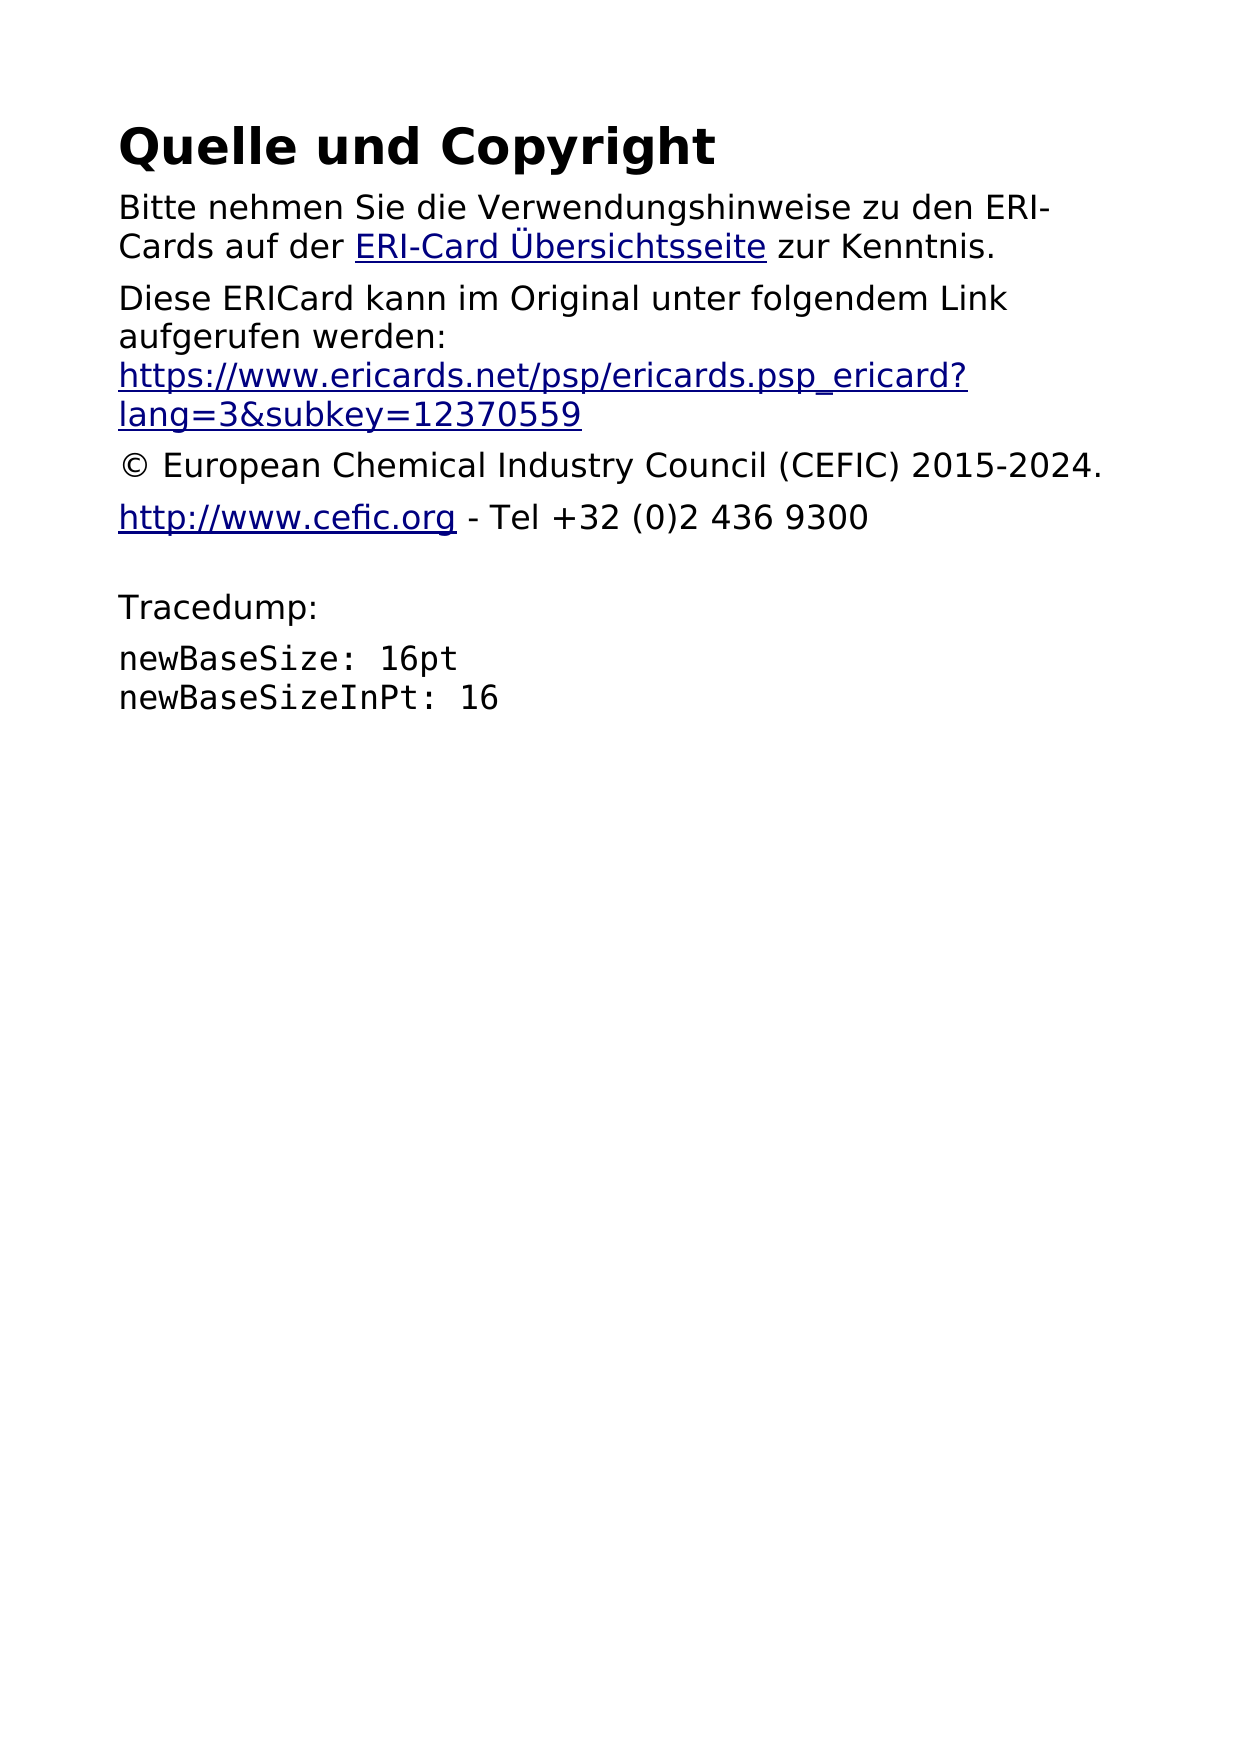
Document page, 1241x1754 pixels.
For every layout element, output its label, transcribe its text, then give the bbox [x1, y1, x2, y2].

text Bitte nehmen Sie die Verwendungshinweise zu den ERI-Cards auf der ERI-Card Übersichtsseite zur Kenntnis. [118, 189, 1122, 267]
text http://www.cefic.org - Tel +32 (0)2 436 9300 [118, 498, 1122, 537]
text Tracedump: [118, 550, 1122, 627]
subtitle Quelle und Copyright [118, 118, 1122, 176]
text © European Chemical Industry Council (CEFIC) 2015-2024. [118, 447, 1122, 486]
text newBaseSize: 16pt newBaseSizeInPt: 16 [118, 640, 1122, 718]
text Diese ERICard kann im Original unter folgendem Link aufgerufen werden: https://www.ericards.net/psp/ericards.psp_ericard?lang=3&subkey=12370559 [118, 279, 1122, 434]
